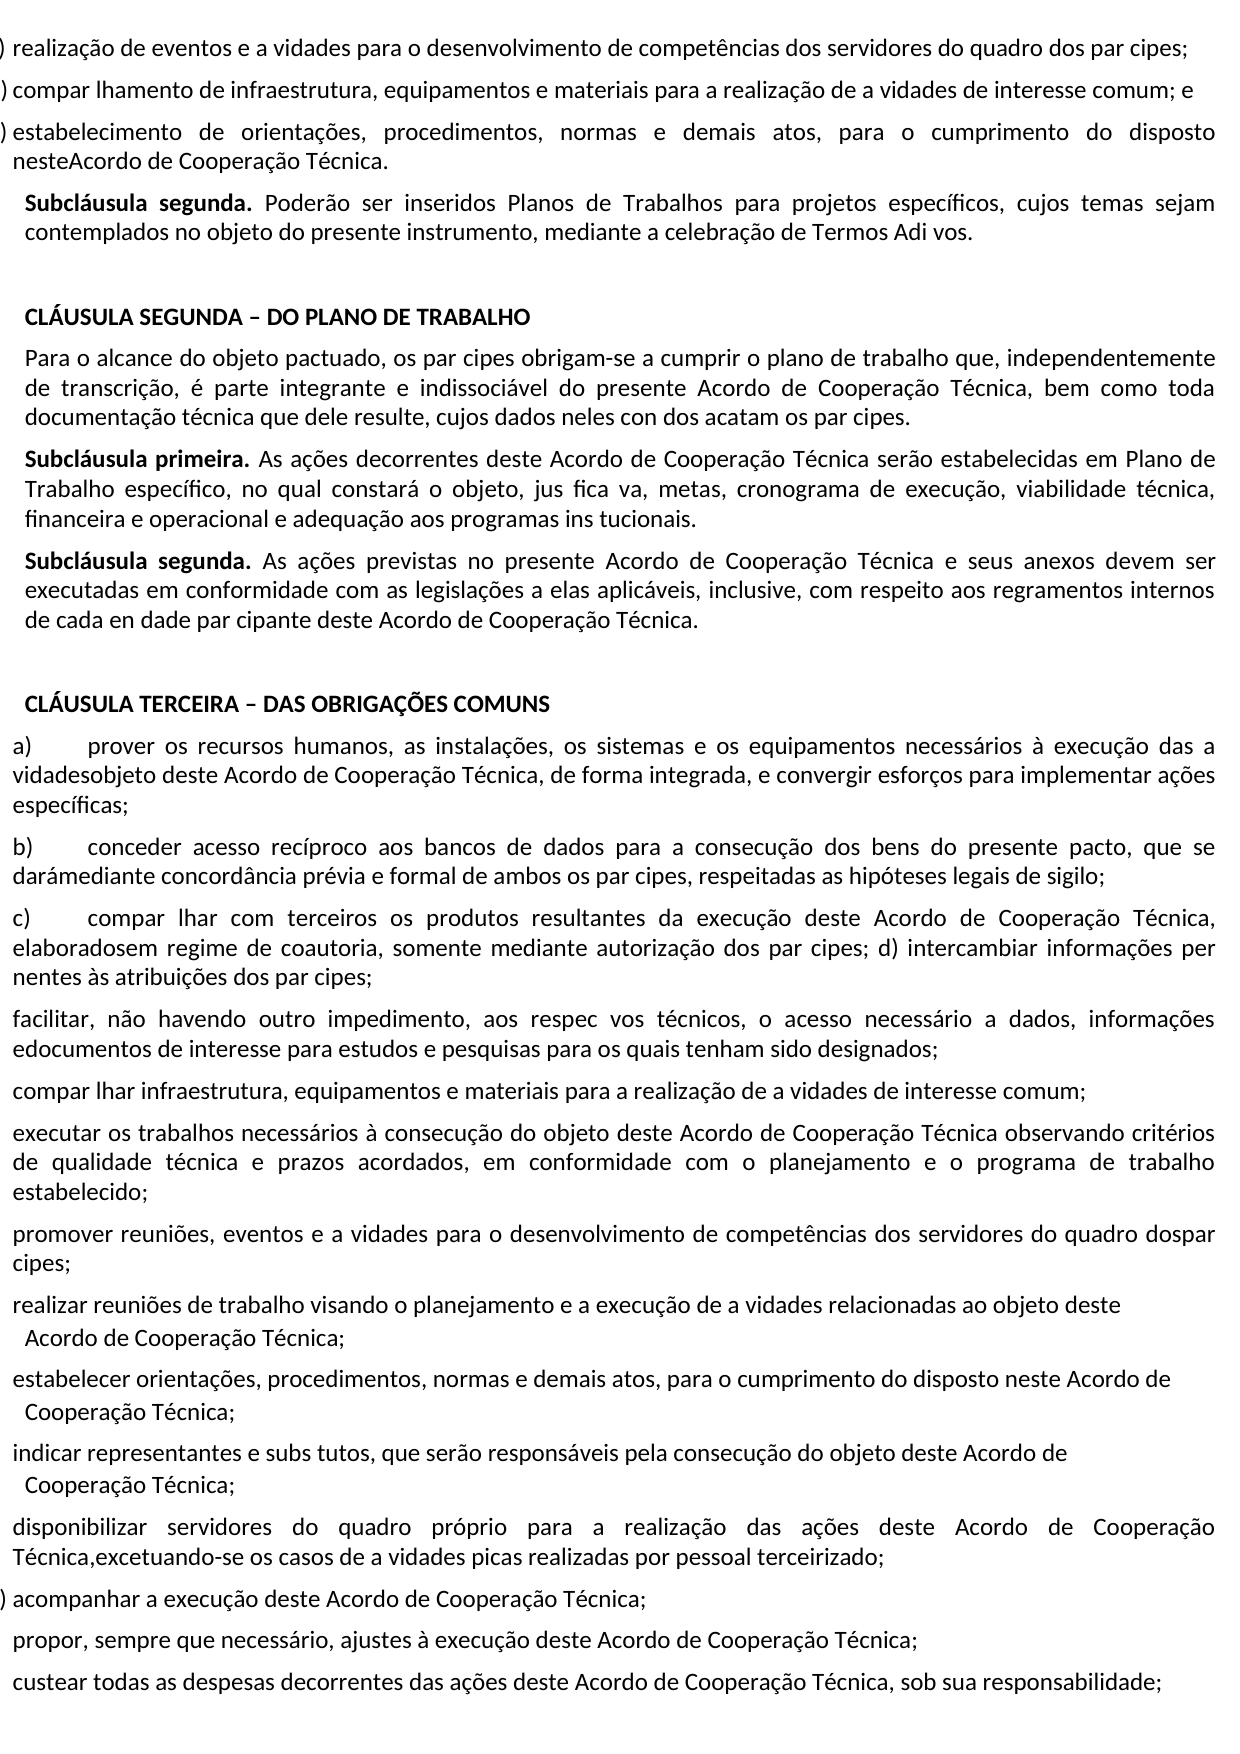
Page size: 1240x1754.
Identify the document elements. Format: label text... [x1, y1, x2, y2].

list indicar representantes e subs tutos, que serão responsáveis pela consecução do objeto deste Acordo de [0, 1438, 1217, 1468]
list conceder acesso recíproco aos bancos de dados para a consecução dos bens do presente pacto, que se darámediante concordância prévia e formal de ambos os par cipes, respeitadas as hipóteses legais de sigilo; [12, 832, 1217, 891]
list promover reuniões, eventos e a vidades para o desenvolvimento de competências dos servidores do quadro dospar cipes; [0, 1219, 1217, 1278]
list propor, sempre que necessário, ajustes à execução deste Acordo de Cooperação Técnica; [0, 1625, 1217, 1655]
list facilitar, não havendo outro impedimento, aos respec vos técnicos, o acesso necessário a dados, informações edocumentos de interesse para estudos e pesquisas para os quais tenham sido designados; [0, 1004, 1217, 1063]
subtitle CLÁUSULA SEGUNDA – DO PLANO DE TRABALHO [24, 301, 1228, 332]
text Para o alcance do objeto pactuado, os par cipes obrigam-se a cumprir o plano de trabalho que, independentemente de transcrição, é parte integrante e indissociável do presente Acordo de Cooperação Técnica, bem como toda documentação técnica que dele resulte, cujos dados neles con dos acatam os par cipes. [24, 343, 1217, 432]
text Acordo de Cooperação Técnica; [24, 1322, 1217, 1352]
list executar os trabalhos necessários à consecução do objeto deste Acordo de Cooperação Técnica observando critérios de qualidade técnica e prazos acordados, em conformidade com o planejamento e o programa de trabalho estabelecido; [0, 1117, 1217, 1206]
list estabelecer orientações, procedimentos, normas e demais atos, para o cumprimento do disposto neste Acordo de [0, 1364, 1217, 1394]
text Subcláusula primeira. As ações decorrentes deste Acordo de Cooperação Técnica serão estabelecidas em Plano de Trabalho específico, no qual constará o objeto, jus fica va, metas, cronograma de execução, viabilidade técnica, financeira e operacional e adequação aos programas ins tucionais. [24, 444, 1217, 533]
list compar lhar com terceiros os produtos resultantes da execução deste Acordo de Cooperação Técnica, elaboradosem regime de coautoria, somente mediante autorização dos par cipes; d) intercambiar informações per nentes às atribuições dos par cipes; [12, 903, 1217, 992]
list realização de eventos e a vidades para o desenvolvimento de competências dos servidores do quadro dos par cipes; [0, 33, 1217, 62]
list disponibilizar servidores do quadro próprio para a realização das ações deste Acordo de Cooperação Técnica,excetuando-se os casos de a vidades picas realizadas por pessoal terceirizado; [0, 1512, 1217, 1571]
list prover os recursos humanos, as instalações, os sistemas e os equipamentos necessários à execução das a vidadesobjeto deste Acordo de Cooperação Técnica, de forma integrada, e convergir esforços para implementar ações específicas; [12, 731, 1217, 819]
text Subcláusula segunda. As ações previstas no presente Acordo de Cooperação Técnica e seus anexos devem ser executadas em conformidade com as legislações a elas aplicáveis, inclusive, com respeito aos regramentos internos de cada en dade par cipante deste Acordo de Cooperação Técnica. [24, 545, 1217, 634]
list estabelecimento de orientações, procedimentos, normas e demais atos, para o cumprimento do disposto nesteAcordo de Cooperação Técnica. [0, 116, 1217, 176]
text Cooperação Técnica; [24, 1470, 1217, 1500]
list acompanhar a execução deste Acordo de Cooperação Técnica; [0, 1583, 1217, 1613]
list compar lhamento de infraestrutura, equipamentos e materiais para a realização de a vidades de interesse comum; e [0, 74, 1217, 104]
text Cooperação Técnica; [24, 1396, 1217, 1426]
list realizar reuniões de trabalho visando o planejamento e a execução de a vidades relacionadas ao objeto deste [0, 1290, 1217, 1320]
list custear todas as despesas decorrentes das ações deste Acordo de Cooperação Técnica, sob sua responsabilidade; [0, 1667, 1217, 1697]
list compar lhar infraestrutura, equipamentos e materiais para a realização de a vidades de interesse comum; [0, 1076, 1217, 1105]
subtitle CLÁUSULA TERCEIRA – DAS OBRIGAÇÕES COMUNS [24, 688, 1228, 719]
text Subcláusula segunda. Poderão ser inseridos Planos de Trabalhos para projetos específicos, cujos temas sejam contemplados no objeto do presente instrumento, mediante a celebração de Termos Adi vos. [24, 188, 1217, 247]
